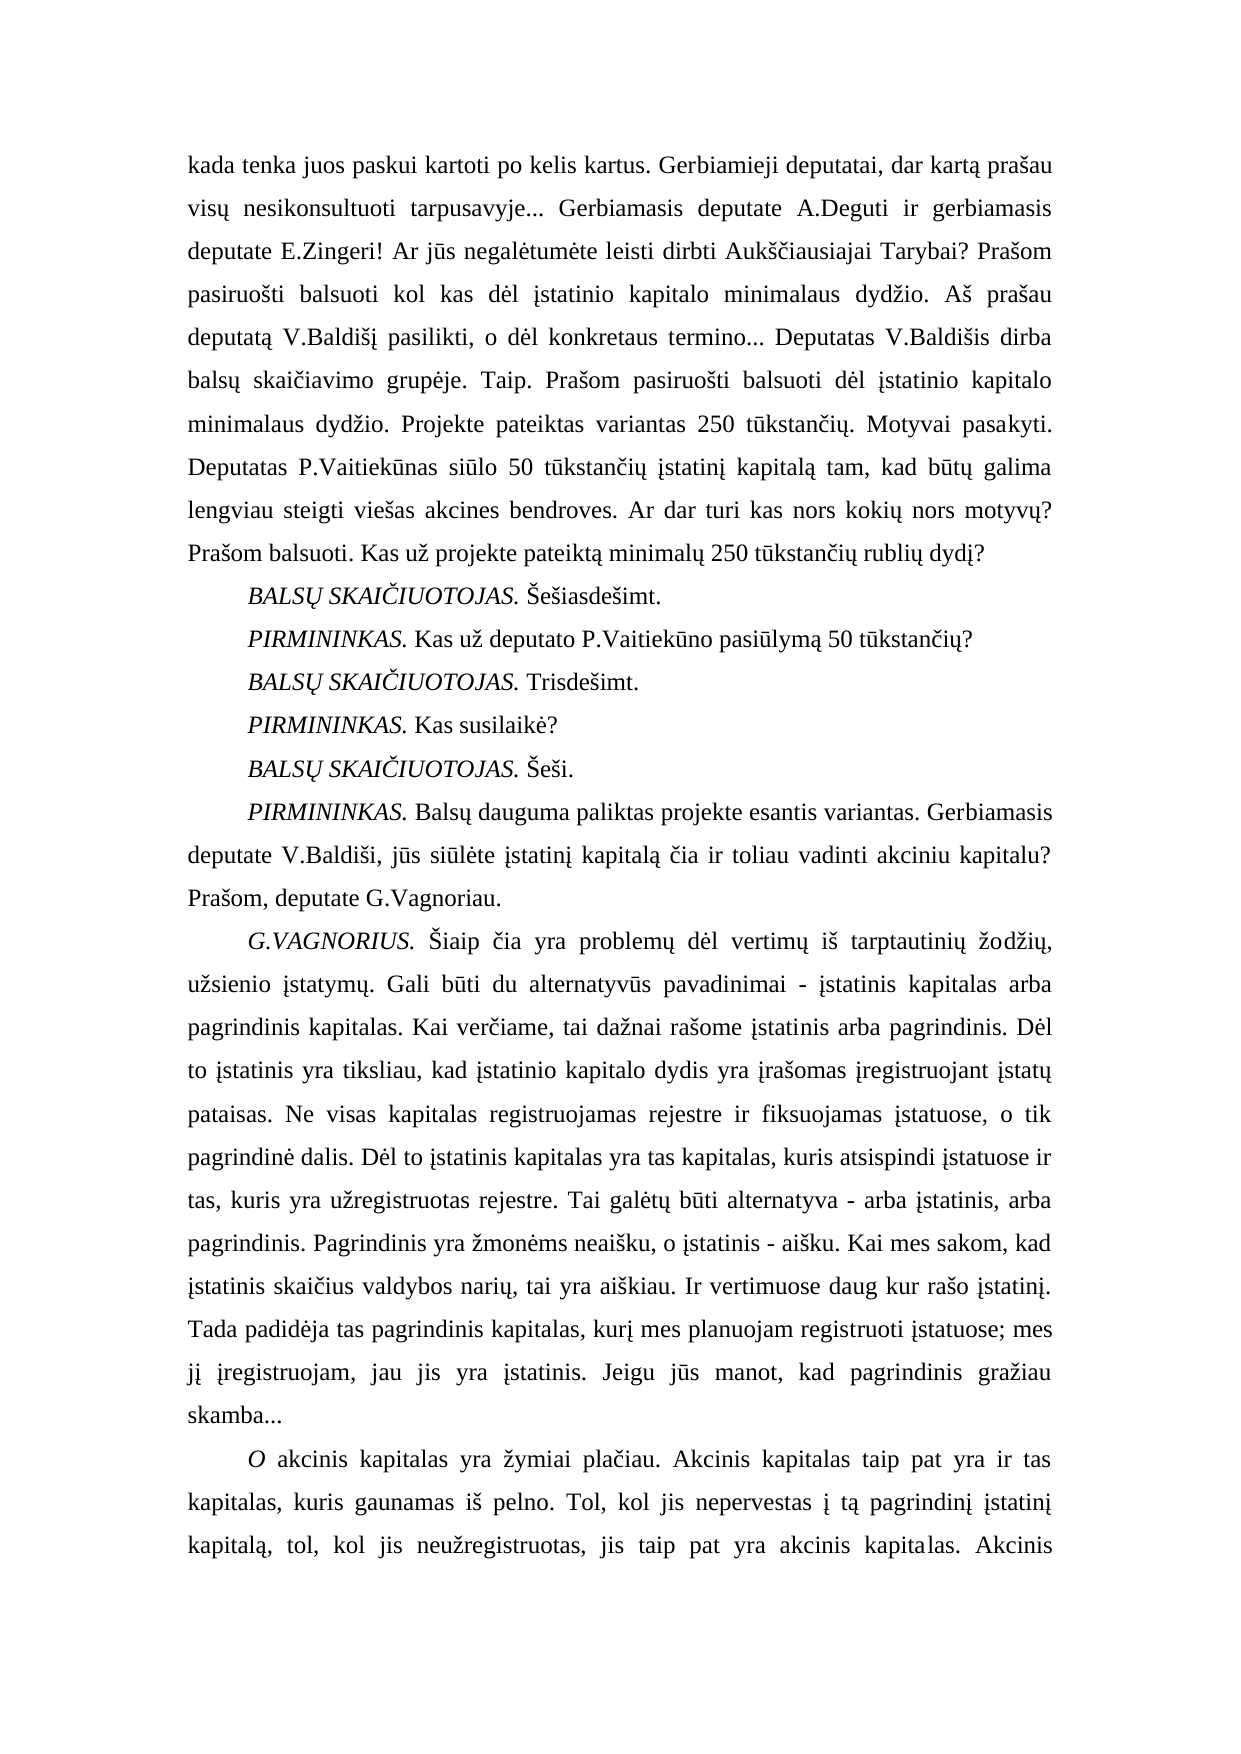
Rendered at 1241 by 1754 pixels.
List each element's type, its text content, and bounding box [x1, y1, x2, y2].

text BALSŲ SKAIČIUOTOJAS. Trisdešimt. [187, 667, 1053, 696]
text G.VAGNORIUS. Šiaip čia yra problemų dėl vertimų iš tarptautinių žo­džių, užsienio įstatymų. Gali būti du alternatyvūs pavadinimai - įstatinis kapitalas arba pagrindinis kapitalas. Kai verčiame, tai dažnai rašome įstati­nis arba pagrindinis. Dėl to įstatinis yra tiksliau, kad įstatinio kapitalo dydis yra įrašomas įregistruojant įstatų pataisas. Ne visas kapitalas registruojamas rejestre ir fiksuojamas įstatuose, o tik pagrindinė dalis. Dėl to įstatinis kapitalas yra tas kapitalas, kuris atsispindi įstatuose ir tas, kuris yra užregistruotas rejestre. Tai galėtų būti alternatyva - arba įstatinis, arba pagrindinis. Pagrindinis yra žmonėms neaišku, o įstatinis - aišku. Kai mes sakom, kad įstatinis skaičius valdybos narių, tai yra aiškiau. Ir vertimuose daug kur rašo įstatinį. Tada padidėja tas pagrindinis kapitalas, kurį mes planuojam regist­ruoti įstatuose; mes jį įregistruojam, jau jis yra įstatinis. Jeigu jūs manot, kad pagrindinis gražiau skamba... [187, 926, 1053, 1429]
text PIRMININKAS. Kas susilaikė? [187, 711, 1053, 739]
text PIRMININKAS. Kas už deputato P.Vaitiekūno pasiūlymą 50 tūkstančių? [187, 624, 1053, 653]
text BALSŲ SKAIČIUOTOJAS. Šeši. [187, 754, 1053, 782]
text kada tenka juos paskui kartoti po kelis kartus. Ger­biamieji deputatai, dar kartą prašau visų nesikonsultuoti tarpusavyje... Gerbiamasis deputate A.Deguti ir gerbiamasis deputate E.Zingeri! Ar jūs nega­lėtumėte leisti dirbti Aukščiausiajai Tarybai? Prašom pasiruošti balsuoti kol kas dėl įstatinio kapitalo minimalaus dydžio. Aš prašau deputatą V.Baldišį pasilikti, o dėl konkretaus termino... Deputatas V.Baldišis dirba balsų skaičiavimo grupėje. Taip. Prašom pasiruošti balsuoti dėl įstatinio kapitalo minimalaus dydžio. Projekte pateiktas variantas 250 tūkstančių. Motyvai pasa­kyti. Deputatas P.Vaitiekūnas siūlo 50 tūkstančių įstatinį kapitalą tam, kad būtų galima lengviau steigti viešas akcines bendroves. Ar dar turi kas nors kokių nors motyvų? Prašom balsuoti. Kas už projekte pateiktą minimalų 250 tūkstančių rublių dydį? [187, 150, 1053, 567]
text O akcinis kapitalas yra žymiai plačiau. Akcinis kapitalas taip pat yra ir tas kapitalas, kuris gaunamas iš pelno. Tol, kol jis nepervestas į tą pagrindinį įstatinį kapitalą, tol, kol jis neužregistruotas, jis taip pat yra akcinis kapita­las. Akcinis [187, 1444, 1053, 1559]
text BALSŲ SKAIČIUOTOJAS. Šešiasdešimt. [187, 581, 1053, 610]
text PIRMININKAS. Balsų dauguma paliktas projekte esantis variantas. Ger­biamasis deputate V.Baldiši, jūs siūlėte įstatinį kapitalą čia ir toliau vadinti akciniu kapitalu? Prašom, deputate G.Vagnoriau. [187, 797, 1053, 912]
